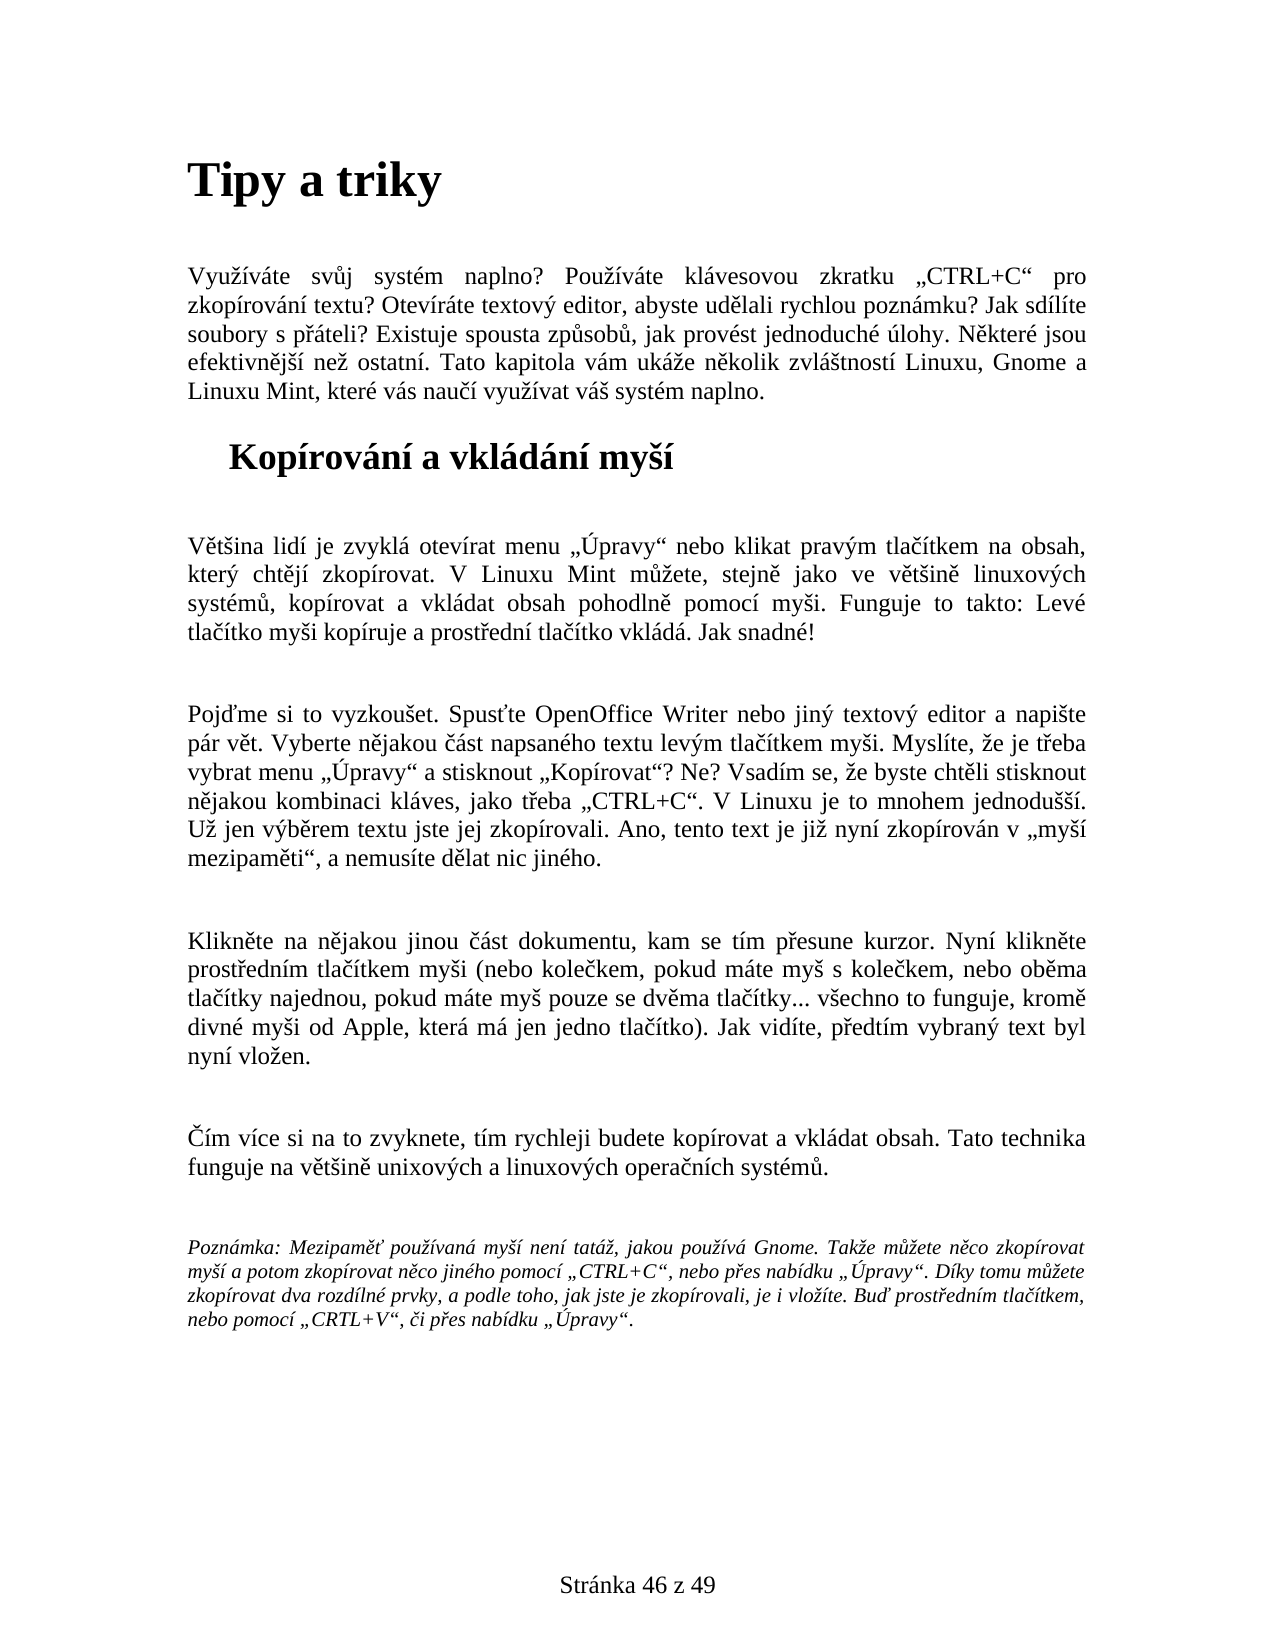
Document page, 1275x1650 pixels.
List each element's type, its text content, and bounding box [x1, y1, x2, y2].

subtitle Tipy a triky [187, 150, 1087, 207]
text Využíváte svůj systém naplno? Používáte klávesovou zkratku „CTRL+C“ pro zkopírování textu? Otevíráte textový editor, abyste udělali rychlou poznámku? Jak sdílíte soubory s přáteli? Existuje spousta způsobů, jak provést jednoduché úlohy. Některé jsou efektivnější než ostatní. Tato kapitola vám ukáže několik zvláštností Linuxu, Gnome a Linuxu Mint, které vás naučí využívat váš systém naplno. [187, 261, 1087, 405]
text Klikněte na nějakou jinou část dokumentu, kam se tím přesune kurzor. Nyní klikněte prostředním tlačítkem myši (nebo kolečkem, pokud máte myš s kolečkem, nebo oběma tlačítky najednou, pokud máte myš pouze se dvěma tlačítky... všechno to funguje, kromě divné myši od Apple, která má jen jedno tlačítko). Jak vidíte, předtím vybraný text byl nyní vložen. [187, 926, 1087, 1069]
subtitle Kopírování a vkládání myší [187, 434, 1087, 477]
text Většina lidí je zvyklá otevírat menu „Úpravy“ nebo klikat pravým tlačítkem na obsah, který chtějí zkopírovat. V Linuxu Mint můžete, stejně jako ve většině linuxových systémů, kopírovat a vkládat obsah pohodlně pomocí myši. Funguje to takto: Levé tlačítko myši kopíruje a prostřední tlačítko vkládá. Jak snadné! [187, 531, 1087, 646]
text Čím více si na to zvyknete, tím rychleji budete kopírovat a vkládat obsah. Tato technika funguje na většině unixových a linuxových operačních systémů. [187, 1123, 1087, 1181]
text Pojďme si to vyzkoušet. Spusťte OpenOffice Writer nebo jiný textový editor a napište pár vět. Vyberte nějakou část napsaného textu levým tlačítkem myši. Myslíte, že je třeba vybrat menu „Úpravy“ a stisknout „Kopírovat“? Ne? Vsadím se, že byste chtěli stisknout nějakou kombinaci kláves, jako třeba „CTRL+C“. V Linuxu je to mnohem jednodušší. Už jen výběrem textu jste jej zkopírovali. Ano, tento text je již nyní zkopírován v „myší mezipaměti“, a nemusíte dělat nic jiného. [187, 699, 1087, 872]
text Poznámka: Mezipaměť používaná myší není tatáž, jakou používá Gnome. Takže můžete něco zkopírovat myší a potom zkopírovat něco jiného pomocí „CTRL+C“, nebo přes nabídku „Úpravy“. Díky tomu můžete zkopírovat dva rozdílné prvky, a podle toho, jak jste je zkopírovali, je i vložíte. Buď prostředním tlačítkem, nebo pomocí „CRTL+V“, či přes nabídku „Úpravy“. [187, 1234, 1087, 1331]
